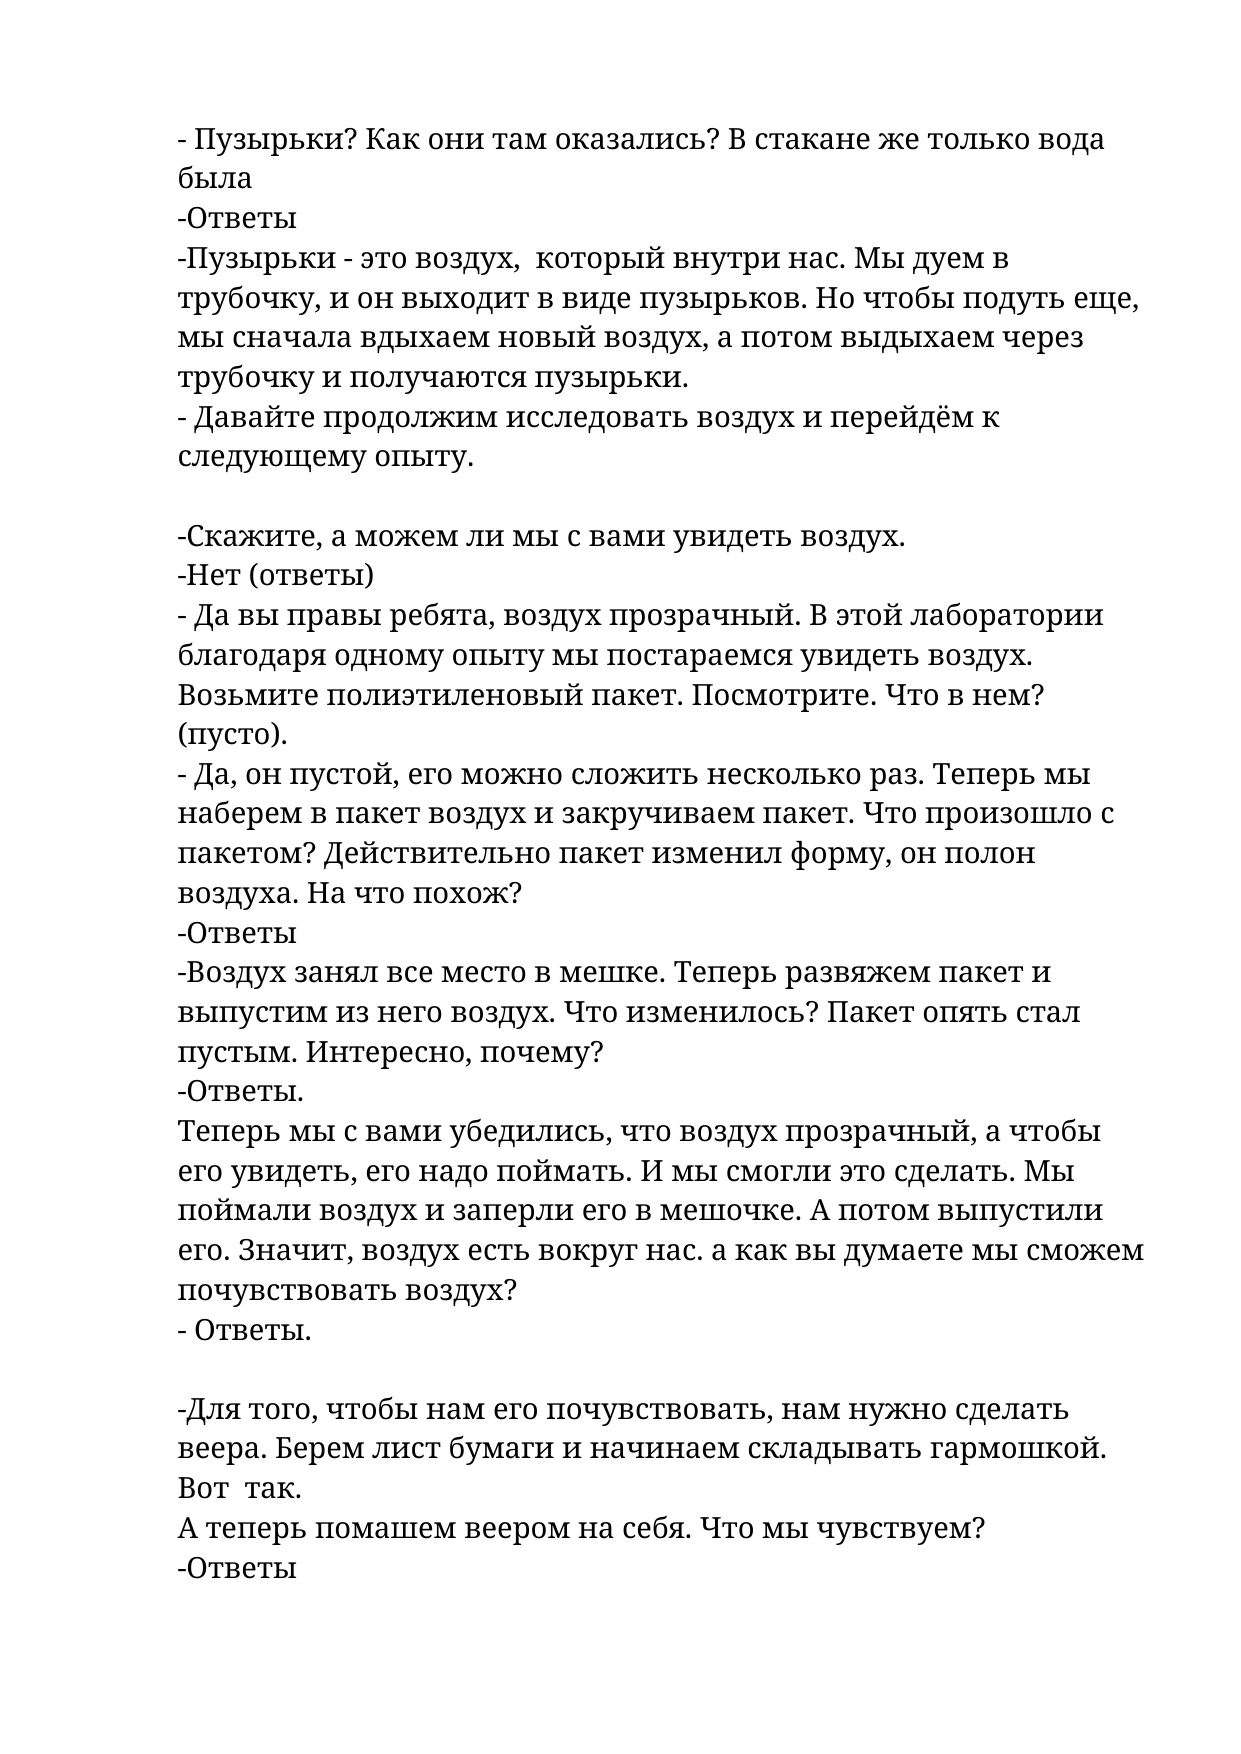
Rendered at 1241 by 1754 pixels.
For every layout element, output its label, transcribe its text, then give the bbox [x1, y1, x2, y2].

text -Ответы. [177, 1071, 1152, 1110]
text -Ответы [177, 912, 1152, 952]
text -Пузырьки - это воздух, который внутри нас. Мы дуем в трубочку, и он выходит в виде пузырьков. Но чтобы подуть еще, мы сначала вдыхаем новый воздух, а потом выдыхаем через трубочку и получаются пузырьки. [177, 237, 1152, 396]
text -Ответы [177, 1547, 1152, 1587]
text -Нет (ответы) [177, 555, 1152, 594]
text - Давайте продолжим исследовать воздух и перейдём к следующему опыту. [177, 396, 1152, 475]
text -Воздух занял все место в мешке. Теперь развяжем пакет и выпустим из него воздух. Что изменилось? Пакет опять стал пустым. Интересно, почему? [177, 952, 1152, 1071]
text Теперь мы с вами убедились, что воздух прозрачный, а чтобы его увидеть, его надо поймать. И мы смогли это сделать. Мы поймали воздух и заперли его в мешочке. А потом выпустили его. Значит, воздух есть вокруг нас. а как вы думаете мы сможем почувствовать воздух? [177, 1110, 1152, 1309]
text -Для того, чтобы нам его почувствовать, нам нужно сделать веера. Берем лист бумаги и начинаем складывать гармошкой. Вот так. [177, 1388, 1152, 1507]
text - Пузырьки? Как они там оказались? В стакане же только вода была [177, 118, 1152, 197]
text - Да, он пустой, его можно сложить несколько раз. Теперь мы наберем в пакет воздух и закручиваем пакет. Что произошло с пакетом? Действительно пакет изменил форму, он полон воздуха. На что похож? [177, 753, 1152, 912]
text - Да вы правы ребята, воздух прозрачный. В этой лаборатории благодаря одному опыту мы постараемся увидеть воздух. Возьмите полиэтиленовый пакет. Посмотрите. Что в нем? (пусто). [177, 594, 1152, 753]
text -Скажите, а можем ли мы с вами увидеть воздух. [177, 515, 1152, 555]
text А теперь помашем веером на себя. Что мы чувствуем? [177, 1507, 1152, 1547]
text -Ответы [177, 197, 1152, 237]
text - Ответы. [177, 1309, 1152, 1348]
